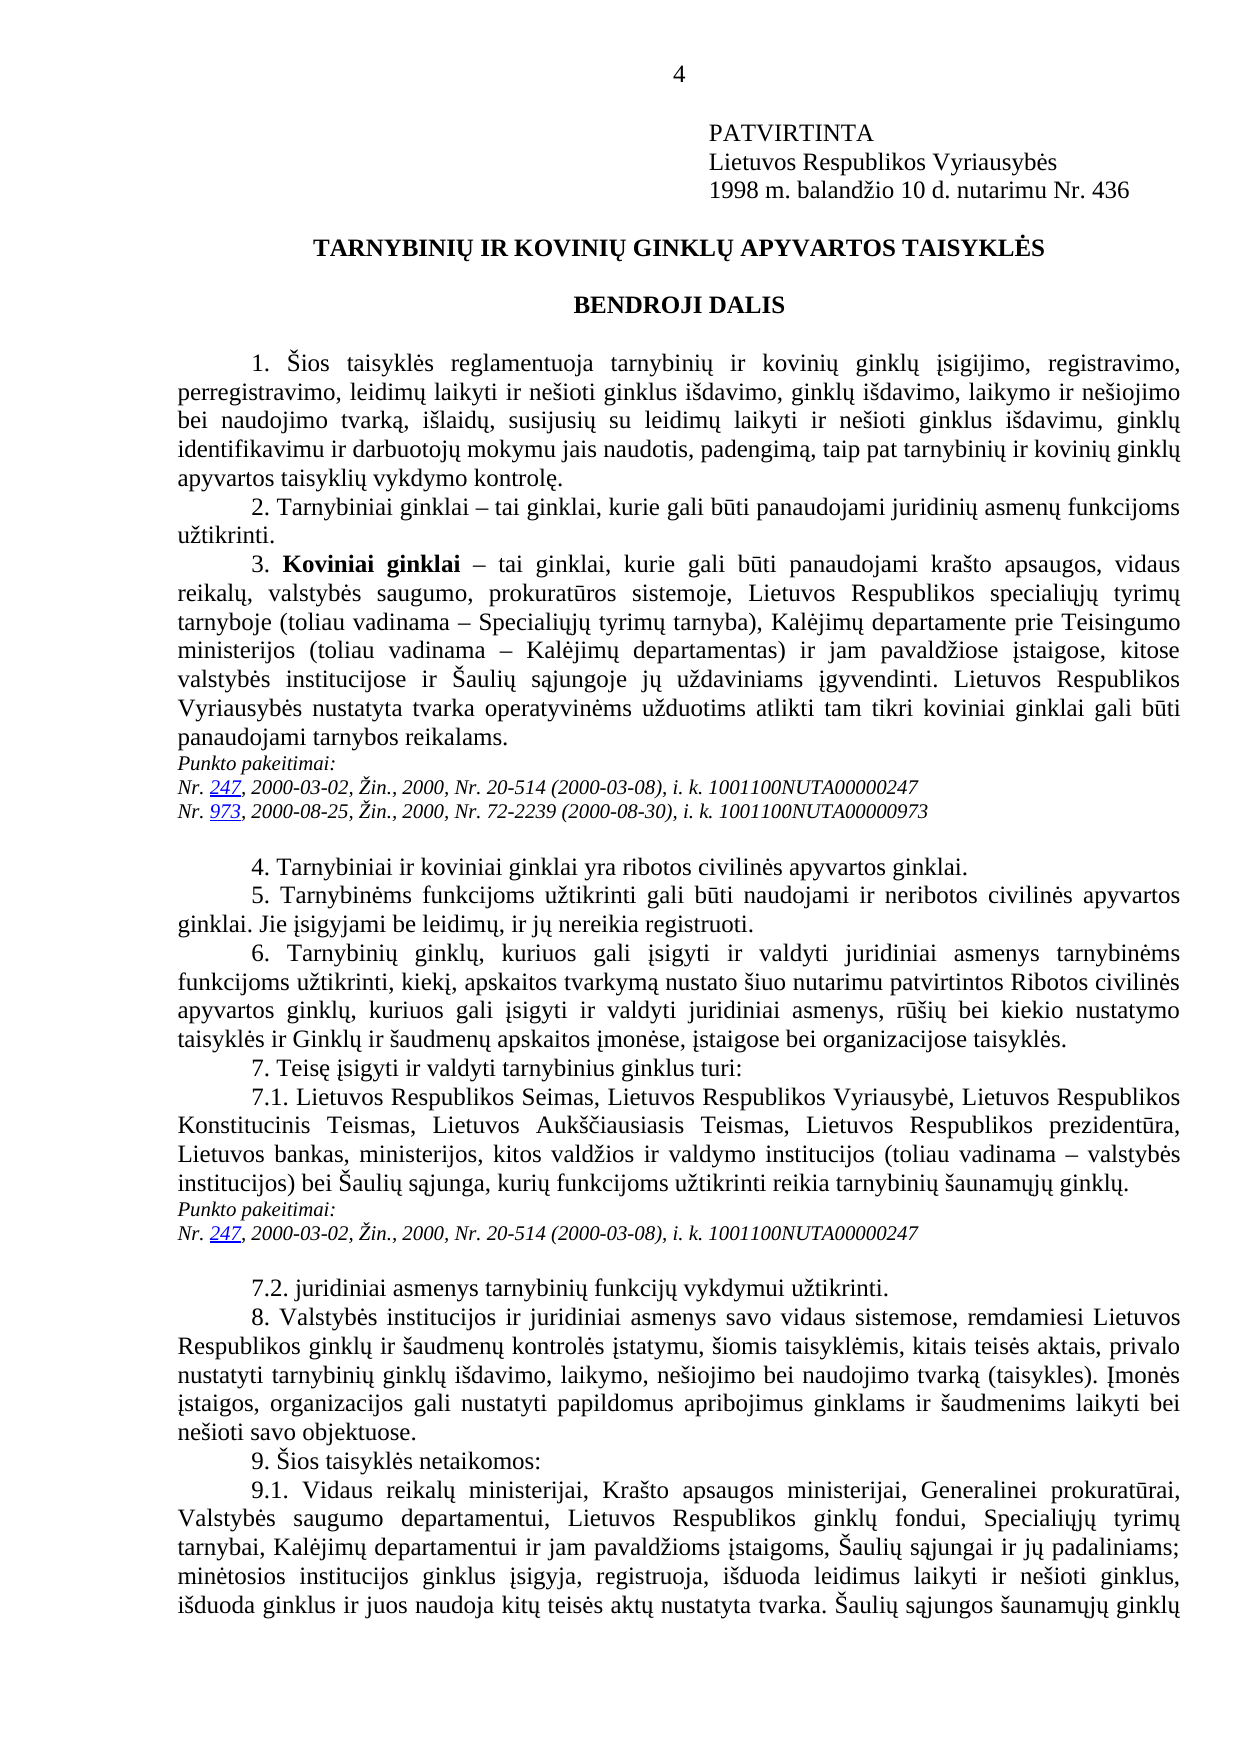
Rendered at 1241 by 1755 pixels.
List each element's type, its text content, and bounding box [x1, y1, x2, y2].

text 9. Šios taisyklės netaikomos: [177, 1446, 1181, 1475]
text 5. Tarnybinėms funkcijoms užtikrinti gali būti naudojami ir neribotos civilinės apyvartos ginklai. Jie įsigyjami be leidimų, ir jų nereikia registruoti. [177, 880, 1181, 938]
text 4. Tarnybiniai ir koviniai ginklai yra ribotos civilinės apyvartos ginklai. [177, 852, 1181, 880]
text 1998 m. balandžio 10 d. nutarimu Nr. 436 [177, 176, 1181, 204]
text Tarnybinių ir kovinių ginklų apyvartos taisyklės [177, 233, 1181, 262]
text Bendroji dalis [177, 291, 1181, 319]
text Punkto pakeitimai: [177, 751, 1181, 775]
text 7. Teisę įsigyti ir valdyti tarnybinius ginklus turi: [177, 1053, 1181, 1082]
text 7.2. juridiniai asmenys tarnybinių funkcijų vykdymui užtikrinti. [177, 1273, 1181, 1302]
text 6. Tarnybinių ginklų, kuriuos gali įsigyti ir valdyti juridiniai asmenys tarnybinėms funkcijoms užtikrinti, kiekį, apskaitos tvarkymą nustato šiuo nutarimu patvirtintos Ribotos civilinės apyvartos ginklų, kuriuos gali įsigyti ir valdyti juridiniai asmenys, rūšių bei kiekio nustatymo taisyklės ir Ginklų ir šaudmenų apskaitos įmonėse, įstaigose bei organizacijose taisyklės. [177, 938, 1181, 1053]
text 3. Koviniai ginklai – tai ginklai, kurie gali būti panaudojami krašto apsaugos, vidaus reikalų, valstybės saugumo, prokuratūros sistemoje, Lietuvos Respublikos specialiųjų tyrimų tarnyboje (toliau vadinama – Specialiųjų tyrimų tarnyba), Kalėjimų departamente prie Teisingumo ministerijos (toliau vadinama – Kalėjimų departamentas) ir jam pavaldžiose įstaigose, kitose valstybės institucijose ir Šaulių sąjungoje jų uždaviniams įgyvendinti. Lietuvos Respublikos Vyriausybės nustatyta tvarka operatyvinėms užduotims atlikti tam tikri koviniai ginklai gali būti panaudojami tarnybos reikalams. [177, 549, 1181, 751]
text Lietuvos Respublikos Vyriausybės [177, 147, 1181, 176]
text Nr. 247, 2000-03-02, Žin., 2000, Nr. 20-514 (2000-03-08), i. k. 1001100NUTA00000247 [177, 775, 1181, 799]
text 2. Tarnybiniai ginklai – tai ginklai, kurie gali būti panaudojami juridinių asmenų funkcijoms užtikrinti. [177, 492, 1181, 549]
text 1. Šios taisyklės reglamentuoja tarnybinių ir kovinių ginklų įsigijimo, registravimo, perregistravimo, leidimų laikyti ir nešioti ginklus išdavimo, ginklų išdavimo, laikymo ir nešiojimo bei naudojimo tvarką, išlaidų, susijusių su leidimų laikyti ir nešioti ginklus išdavimu, ginklų identifikavimu ir darbuotojų mokymu jais naudotis, padengimą, taip pat tarnybinių ir kovinių ginklų apyvartos taisyklių vykdymo kontrolę. [177, 348, 1181, 492]
text 9.1. Vidaus reikalų ministerijai, Krašto apsaugos ministerijai, Generalinei prokuratūrai, Valstybės saugumo departamentui, Lietuvos Respublikos ginklų fondui, Specialiųjų tyrimų tarnybai, Kalėjimų departamentui ir jam pavaldžioms įstaigoms, Šaulių sąjungai ir jų padaliniams; minėtosios institucijos ginklus įsigyja, registruoja, išduoda leidimus laikyti ir nešioti ginklus, išduoda ginklus ir juos naudoja kitų teisės aktų nustatyta tvarka. Šaulių sąjungos šaunamųjų ginklų [177, 1475, 1181, 1618]
text Nr. 973, 2000-08-25, Žin., 2000, Nr. 72-2239 (2000-08-30), i. k. 1001100NUTA00000973 [177, 799, 1181, 823]
text PATVIRTINTA [709, 118, 1181, 147]
text Nr. 247, 2000-03-02, Žin., 2000, Nr. 20-514 (2000-03-08), i. k. 1001100NUTA00000247 [177, 1221, 1181, 1245]
text 8. Valstybės institucijos ir juridiniai asmenys savo vidaus sistemose, remdamiesi Lietuvos Respublikos ginklų ir šaudmenų kontrolės įstatymu, šiomis taisyklėmis, kitais teisės aktais, privalo nustatyti tarnybinių ginklų išdavimo, laikymo, nešiojimo bei naudojimo tvarką (taisykles). Įmonės įstaigos, organizacijos gali nustatyti papildomus apribojimus ginklams ir šaudmenims laikyti bei nešioti savo objektuose. [177, 1302, 1181, 1446]
text Punkto pakeitimai: [177, 1197, 1181, 1221]
text 7.1. Lietuvos Respublikos Seimas, Lietuvos Respublikos Vyriausybė, Lietuvos Respublikos Konstitucinis Teismas, Lietuvos Aukščiausiasis Teismas, Lietuvos Respublikos prezidentūra, Lietuvos bankas, ministerijos, kitos valdžios ir valdymo institucijos (toliau vadinama – valstybės institucijos) bei Šaulių sąjunga, kurių funkcijoms užtikrinti reikia tarnybinių šaunamųjų ginklų. [177, 1082, 1181, 1197]
